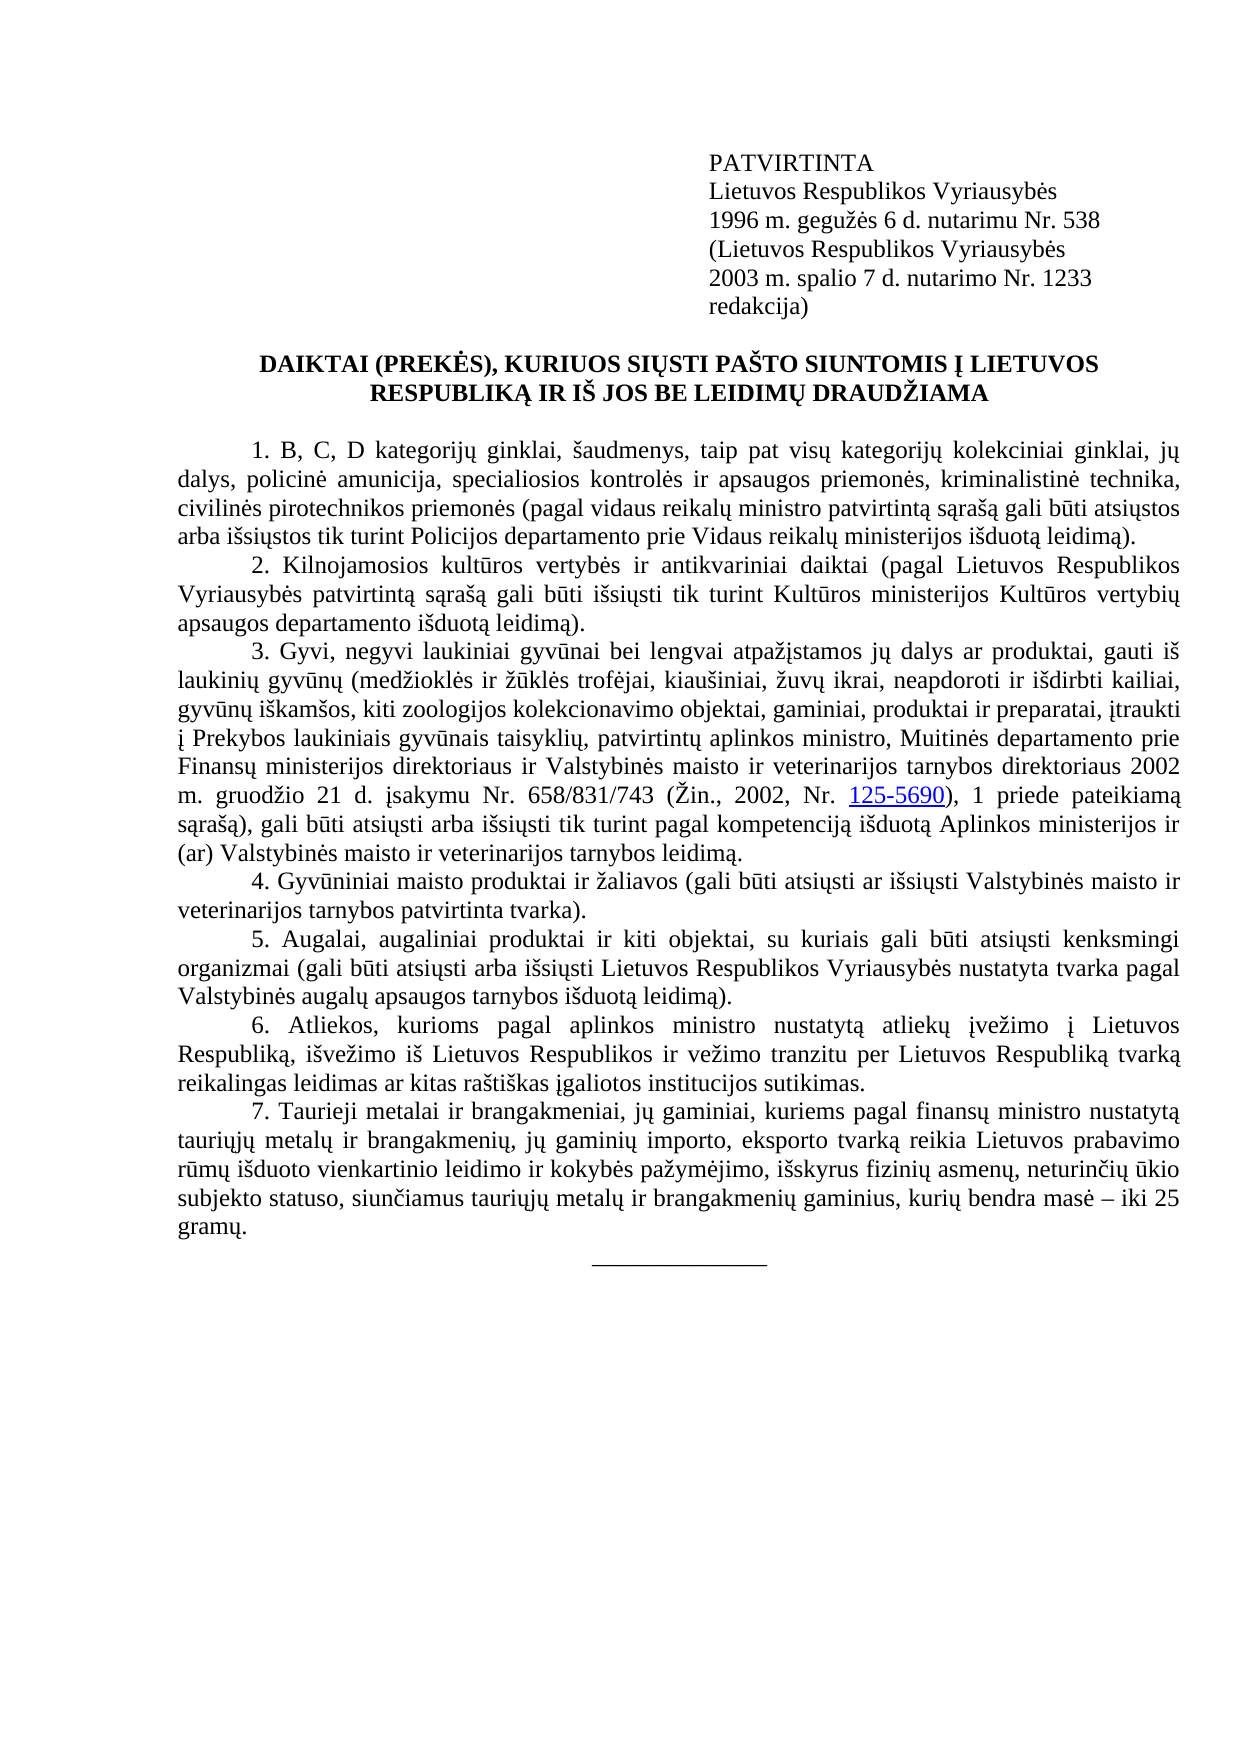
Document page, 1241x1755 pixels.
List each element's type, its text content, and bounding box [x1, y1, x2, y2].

text PATVIRTINTA [177, 148, 1181, 176]
text 2003 m. spalio 7 d. nutarimo Nr. 1233 [177, 263, 1181, 291]
text ______________ [177, 1240, 1181, 1269]
text 7. Taurieji metalai ir brangakmeniai, jų gaminiai, kuriems pagal finansų ministro nustatytą tauriųjų metalų ir brangakmenių, jų gaminių importo, eksporto tvarką reikia Lietuvos prabavimo rūmų išduoto vienkartinio leidimo ir kokybės pažymėjimo, išskyrus fizinių asmenų, neturinčių ūkio subjekto statuso, siunčiamus tauriųjų metalų ir brangakmenių gaminius, kurių bendra masė – iki 25 gramų. [177, 1096, 1181, 1240]
text 6. Atliekos, kurioms pagal aplinkos ministro nustatytą atliekų įvežimo į Lietuvos Respubliką, išvežimo iš Lietuvos Respublikos ir vežimo tranzitu per Lietuvos Respubliką tvarką reikalingas leidimas ar kitas raštiškas įgaliotos institucijos sutikimas. [177, 1010, 1181, 1096]
text redakcija) [177, 291, 1181, 320]
text 1996 m. gegužės 6 d. nutarimu Nr. 538 [177, 205, 1181, 234]
text 3. Gyvi, negyvi laukiniai gyvūnai bei lengvai atpažįstamos jų dalys ar produktai, gauti iš laukinių gyvūnų (medžioklės ir žūklės trofėjai, kiaušiniai, žuvų ikrai, neapdoroti ir išdirbti kailiai, gyvūnų iškamšos, kiti zoologijos kolekcionavimo objektai, gaminiai, produktai ir preparatai, įtraukti į Prekybos laukiniais gyvūnais taisyklių, patvirtintų aplinkos ministro, Muitinės departamento prie Finansų ministerijos direktoriaus ir Valstybinės maisto ir veterinarijos tarnybos direktoriaus 2002 m. gruodžio 21 d. įsakymu Nr. 658/831/743 (Žin., 2002, Nr. 125-5690), 1 priede pateikiamą sąrašą), gali būti atsiųsti arba išsiųsti tik turint pagal kompetenciją išduotą Aplinkos ministerijos ir (ar) Valstybinės maisto ir veterinarijos tarnybos leidimą. [177, 636, 1181, 866]
text 4. Gyvūniniai maisto produktai ir žaliavos (gali būti atsiųsti ar išsiųsti Valstybinės maisto ir veterinarijos tarnybos patvirtinta tvarka). [177, 866, 1181, 924]
text Lietuvos Respublikos Vyriausybės [177, 176, 1181, 205]
text 5. Augalai, augaliniai produktai ir kiti objektai, su kuriais gali būti atsiųsti kenksmingi organizmai (gali būti atsiųsti arba išsiųsti Lietuvos Respublikos Vyriausybės nustatyta tvarka pagal Valstybinės augalų apsaugos tarnybos išduotą leidimą). [177, 924, 1181, 1010]
text DAIKTAI (PREKĖS), KURIUOS SIŲSTI PAŠTO SIUNTOMIS Į LIETUVOS [177, 349, 1181, 378]
text 2. Kilnojamosios kultūros vertybės ir antikvariniai daiktai (pagal Lietuvos Respublikos Vyriausybės patvirtintą sąrašą gali būti išsiųsti tik turint Kultūros ministerijos Kultūros vertybių apsaugos departamento išduotą leidimą). [177, 550, 1181, 636]
text RESPUBLIKĄ IR IŠ JOS BE LEIDIMŲ DRAUDŽIAMA [177, 378, 1181, 406]
text 1. B, C, D kategorijų ginklai, šaudmenys, taip pat visų kategorijų kolekciniai ginklai, jų dalys, policinė amunicija, specialiosios kontrolės ir apsaugos priemonės, kriminalistinė technika, civilinės pirotechnikos priemonės (pagal vidaus reikalų ministro patvirtintą sąrašą gali būti atsiųstos arba išsiųstos tik turint Policijos departamento prie Vidaus reikalų ministerijos išduotą leidimą). [177, 435, 1181, 550]
text (Lietuvos Respublikos Vyriausybės [177, 234, 1181, 263]
